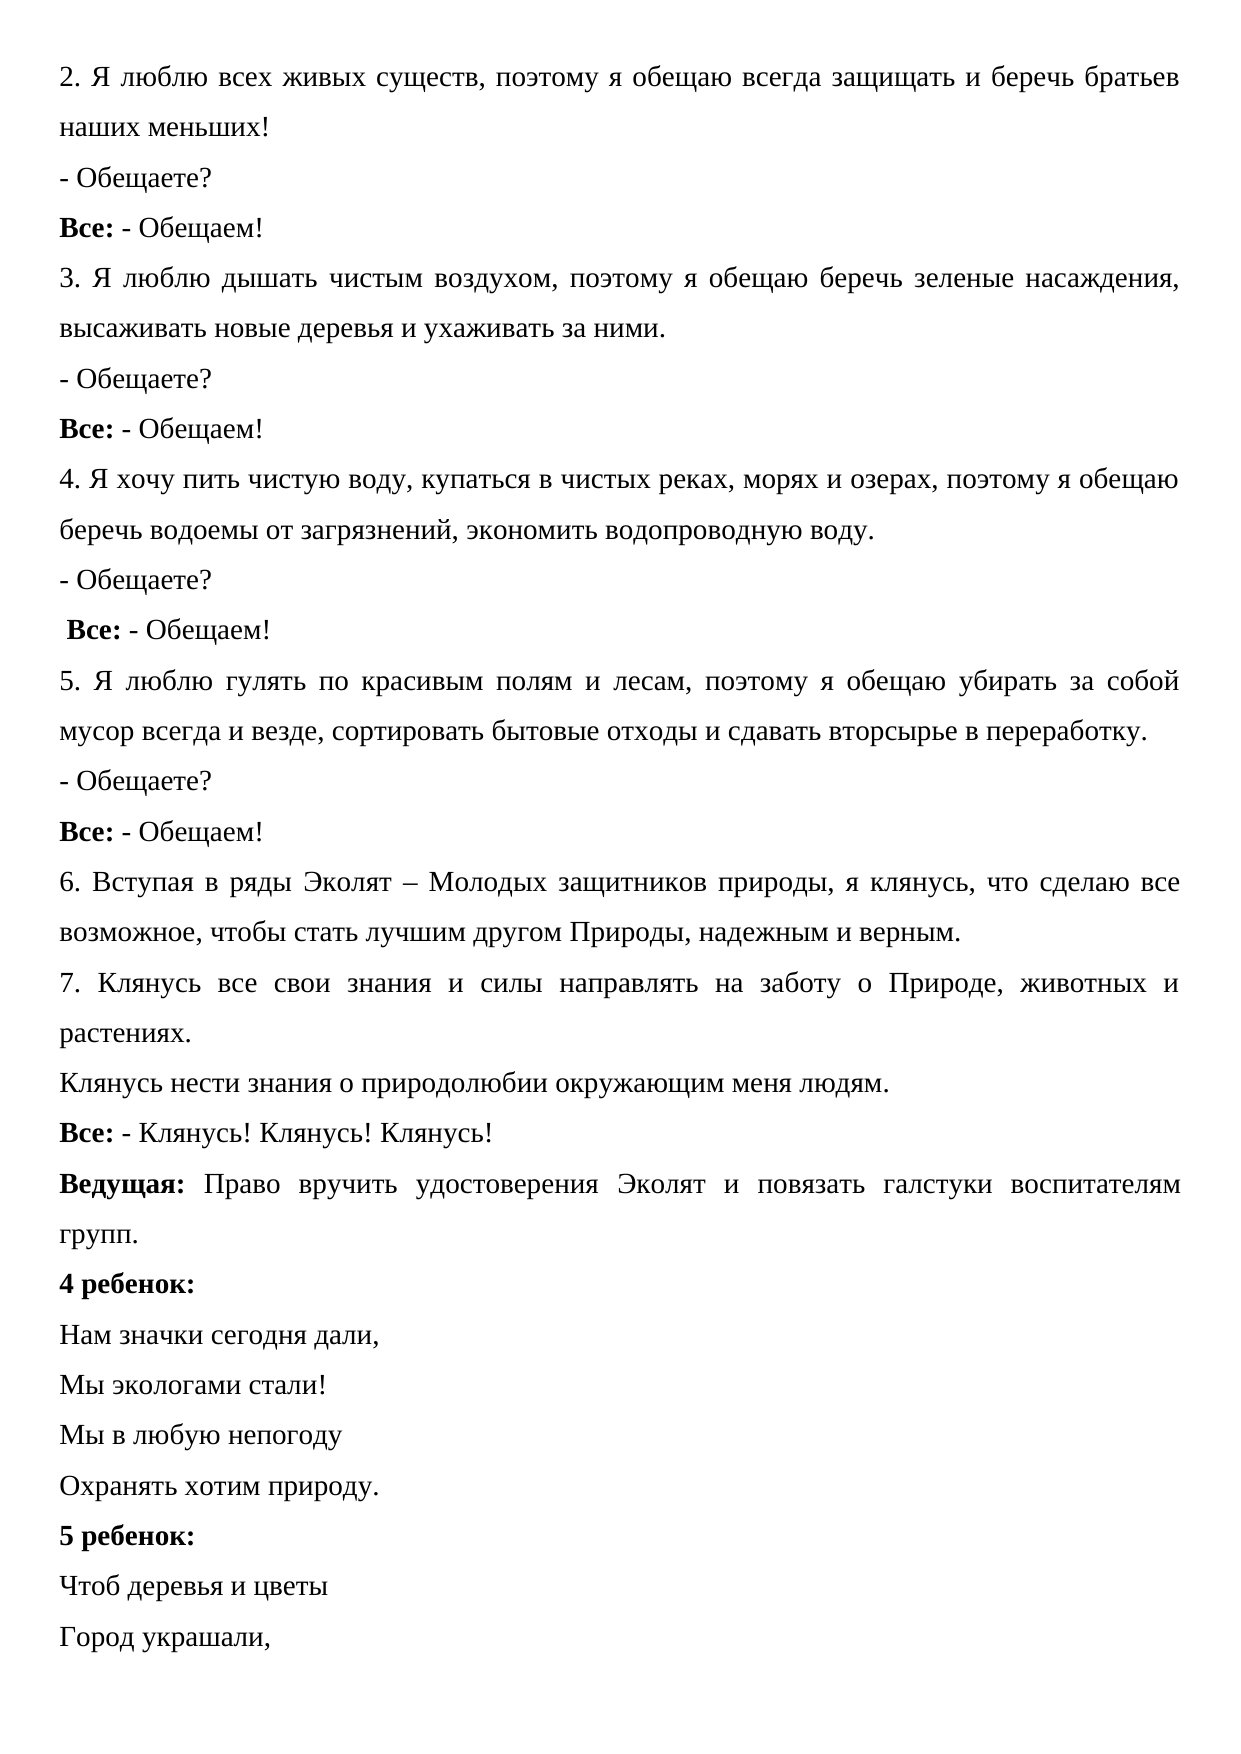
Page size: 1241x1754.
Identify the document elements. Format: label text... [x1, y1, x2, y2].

text 4. Я хочу пить чистую воду, купаться в чистых реках, морях и озерах, поэтому я обещаю беречь водоемы от загрязнений, экономить водопроводную воду. [59, 462, 1181, 545]
text Чтоб деревья и цветы [59, 1568, 1181, 1602]
text 7. Клянусь все свои знания и силы направлять на заботу о Природе, животных и растениях. [59, 965, 1181, 1048]
text - Обещаете? [59, 562, 1181, 596]
text Все: - Обещаем! [59, 411, 1181, 445]
text Клянусь нести знания о природолюбии окружающим меня людям. [59, 1065, 1181, 1099]
text Ведущая: Право вручить удостоверения Эколят и повязать галстуки воспитателям групп. [59, 1166, 1181, 1250]
text - Обещаете? [59, 160, 1181, 193]
text Город украшали, [59, 1619, 1181, 1652]
text - Обещаете? [59, 361, 1181, 394]
text Все: - Обещаем! [59, 210, 1181, 243]
text Мы экологами стали! [59, 1367, 1181, 1401]
text 5 ребенок: [59, 1518, 1181, 1552]
text 3. Я люблю дышать чистым воздухом, поэтому я обещаю беречь зеленые насаждения, высаживать новые деревья и ухаживать за ними. [59, 260, 1181, 344]
text Охранять хотим природу. [59, 1468, 1181, 1501]
text Все: - Обещаем! [59, 612, 1181, 646]
text Нам значки сегодня дали, [59, 1317, 1181, 1350]
text 5. Я люблю гулять по красивым полям и лесам, поэтому я обещаю убирать за собой мусор всегда и везде, сортировать бытовые отходы и сдавать вторсырье в переработку. [59, 663, 1181, 747]
text Все: - Клянусь! Клянусь! Клянусь! [59, 1116, 1181, 1149]
text 2. Я люблю всех живых существ, поэтому я обещаю всегда защищать и беречь братьев наших меньших! [59, 59, 1181, 143]
text 6. Вступая в ряды Эколят – Молодых защитников природы, я клянусь, что сделаю все возможное, чтобы стать лучшим другом Природы, надежным и верным. [59, 864, 1181, 948]
text Все: - Обещаем! [59, 814, 1181, 847]
text Мы в любую непогоду [59, 1417, 1181, 1451]
text - Обещаете? [59, 763, 1181, 797]
text 4 ребенок: [59, 1267, 1181, 1300]
